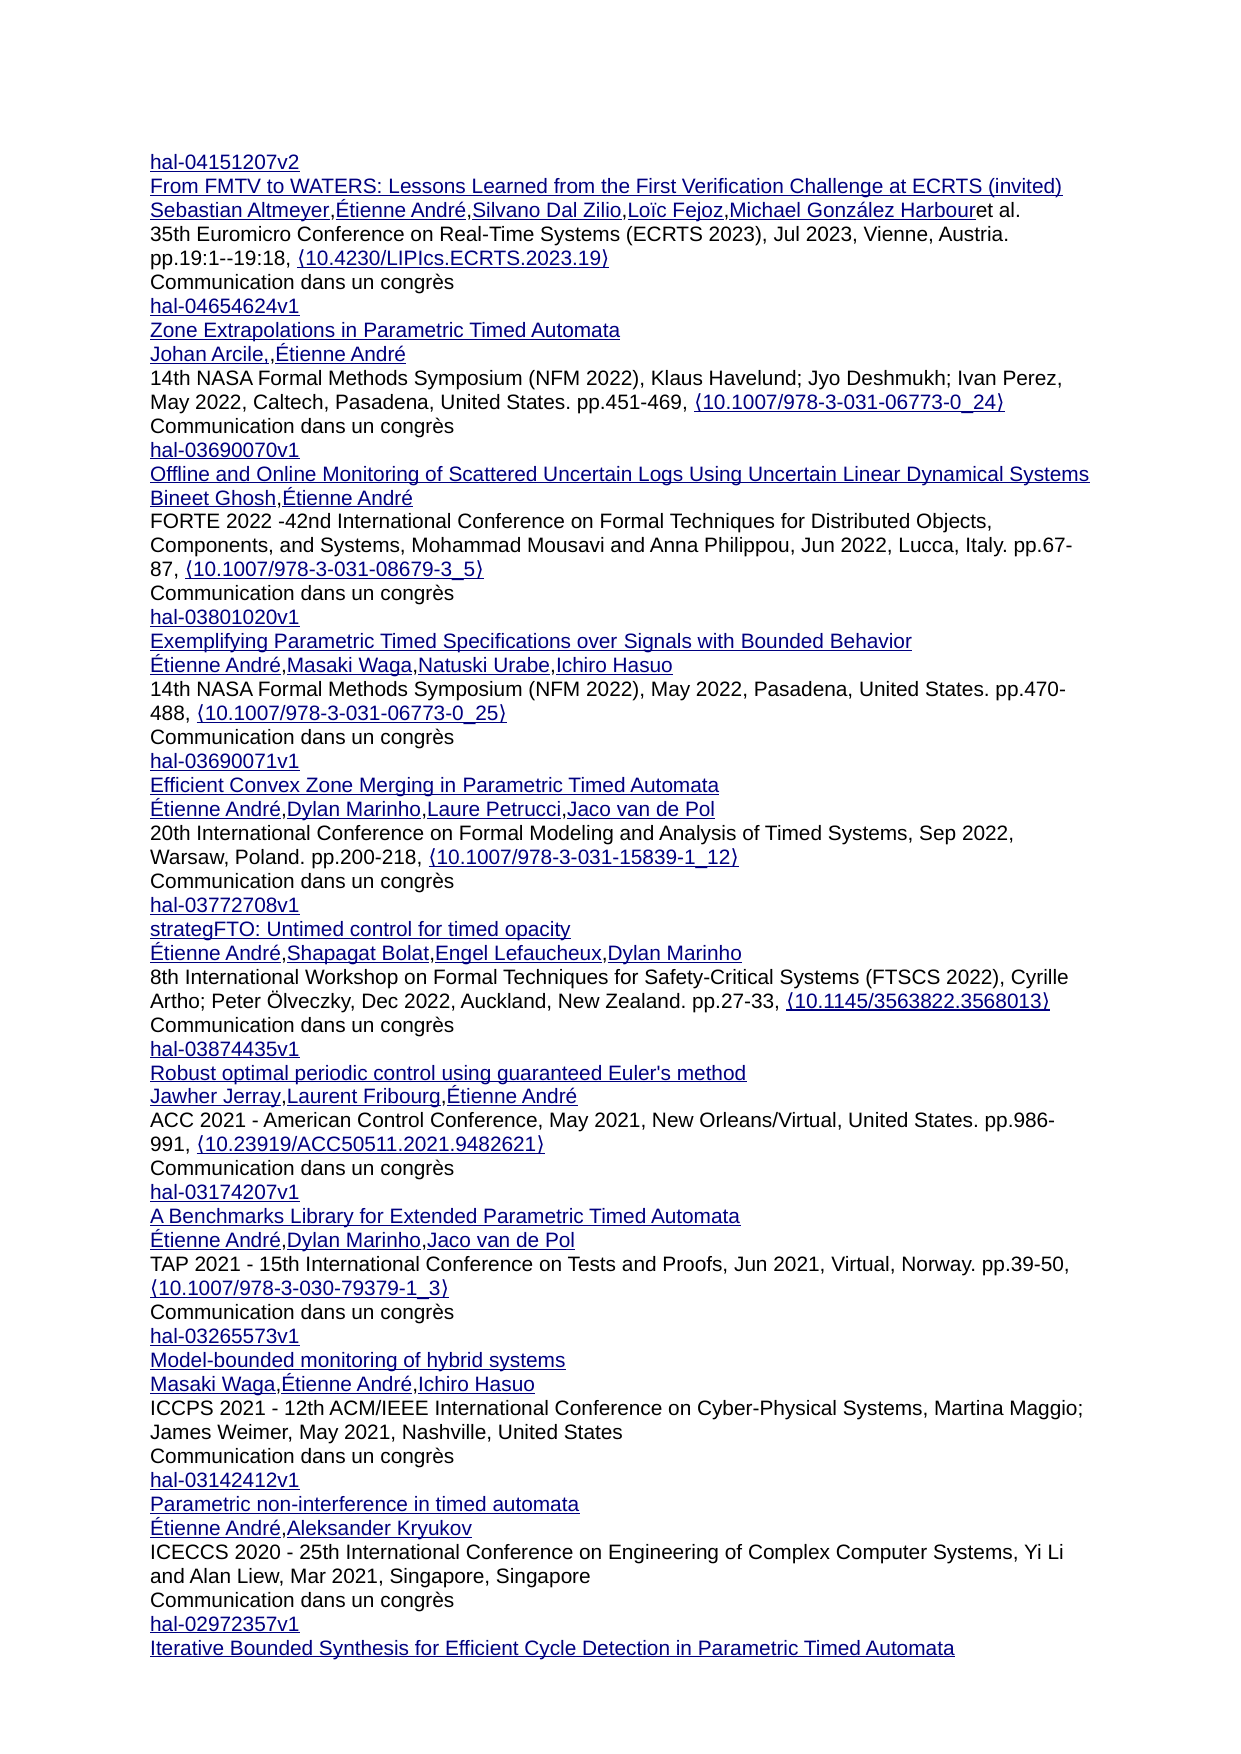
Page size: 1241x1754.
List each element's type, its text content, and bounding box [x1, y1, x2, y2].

table_cell From FMTV to WATERS: Lessons Learned from the First Verification Challenge at ECRTS (invited) Sebastian Altmeyer,Étienne André,Silvano Dal Zilio,Loïc Fejoz,Michael González Harbouret al. 35th Euromicro Conference on Real-Time Systems (ECRTS 2023), Jul 2023, Vienne, Austria. pp.19:1--19:18, ⟨10.4230/LIPIcs.ECRTS.2023.19⟩ Communication dans un congrès hal-04654624v1 [150, 174, 1090, 318]
table_cell A Benchmarks Library for Extended Parametric Timed Automata Étienne André,Dylan Marinho,Jaco van de Pol TAP 2021 - 15th International Conference on Tests and Proofs, Jun 2021, Virtual, Norway. pp.39-50, ⟨10.1007/978-3-030-79379-1_3⟩ Communication dans un congrès hal-03265573v1 [150, 1204, 1090, 1348]
table_cell Offline and Online Monitoring of Scattered Uncertain Logs Using Uncertain Linear Dynamical Systems [150, 461, 1090, 482]
table_cell Robust optimal periodic control using guaranteed Euler's method Jawher Jerray,Laurent Fribourg,Étienne André ACC 2021 - American Control Conference, May 2021, New Orleans/Virtual, United States. pp.986-991, ⟨10.23919/ACC50511.2021.9482621⟩ Communication dans un congrès hal-03174207v1 [150, 1060, 1090, 1204]
table_cell Parametric non-interference in timed automata Étienne André,Aleksander Kryukov ICECCS 2020 - 25th International Conference on Engineering of Complex Computer Systems, Yi Li and Alan Liew, Mar 2021, Singapore, Singapore Communication dans un congrès hal-02972357v1 [150, 1492, 1090, 1635]
table_cell Bineet Ghosh,Étienne André FORTE 2022 -42nd International Conference on Formal Techniques for Distributed Objects, Components, and Systems, Mohammad Mousavi and Anna Philippou, Jun 2022, Lucca, Italy. pp.67-87, ⟨10.1007/978-3-031-08679-3_5⟩ Communication dans un congrès hal-03801020v1 [150, 483, 1090, 629]
table_cell Exemplifying Parametric Timed Specifications over Signals with Bounded Behavior Étienne André,Masaki Waga,Natuski Urabe,Ichiro Hasuo 14th NASA Formal Methods Symposium (NFM 2022), May 2022, Pasadena, United States. pp.470-488, ⟨10.1007/978-3-031-06773-0_25⟩ Communication dans un congrès hal-03690071v1 [150, 629, 1090, 773]
table_cell Model-bounded monitoring of hybrid systems Masaki Waga,Étienne André,Ichiro Hasuo ICCPS 2021 - 12th ACM/IEEE International Conference on Cyber-Physical Systems, Martina Maggio; James Weimer, May 2021, Nashville, United States Communication dans un congrès hal-03142412v1 [150, 1348, 1090, 1492]
table_cell hal-04151207v2 [150, 150, 1090, 174]
table_cell Zone Extrapolations in Parametric Timed Automata Johan Arcile,,Étienne André 14th NASA Formal Methods Symposium (NFM 2022), Klaus Havelund; Jyo Deshmukh; Ivan Perez, May 2022, Caltech, Pasadena, United States. pp.451-469, ⟨10.1007/978-3-031-06773-0_24⟩ Communication dans un congrès hal-03690070v1 [150, 318, 1090, 461]
table_cell strategFTO: Untimed control for timed opacity Étienne André,Shapagat Bolat,Engel Lefaucheux,Dylan Marinho 8th International Workshop on Formal Techniques for Safety-Critical Systems (FTSCS 2022), Cyrille Artho; Peter Ölveczky, Dec 2022, Auckland, New Zealand. pp.27-33, ⟨10.1145/3563822.3568013⟩ Communication dans un congrès hal-03874435v1 [150, 917, 1090, 1060]
table_cell Iterative Bounded Synthesis for Efficient Cycle Detection in Parametric Timed Automata [150, 1635, 1090, 1659]
table_cell Efficient Convex Zone Merging in Parametric Timed Automata Étienne André,Dylan Marinho,Laure Petrucci,Jaco van de Pol 20th International Conference on Formal Modeling and Analysis of Timed Systems, Sep 2022, Warsaw, Poland. pp.200-218, ⟨10.1007/978-3-031-15839-1_12⟩ Communication dans un congrès hal-03772708v1 [150, 773, 1090, 917]
